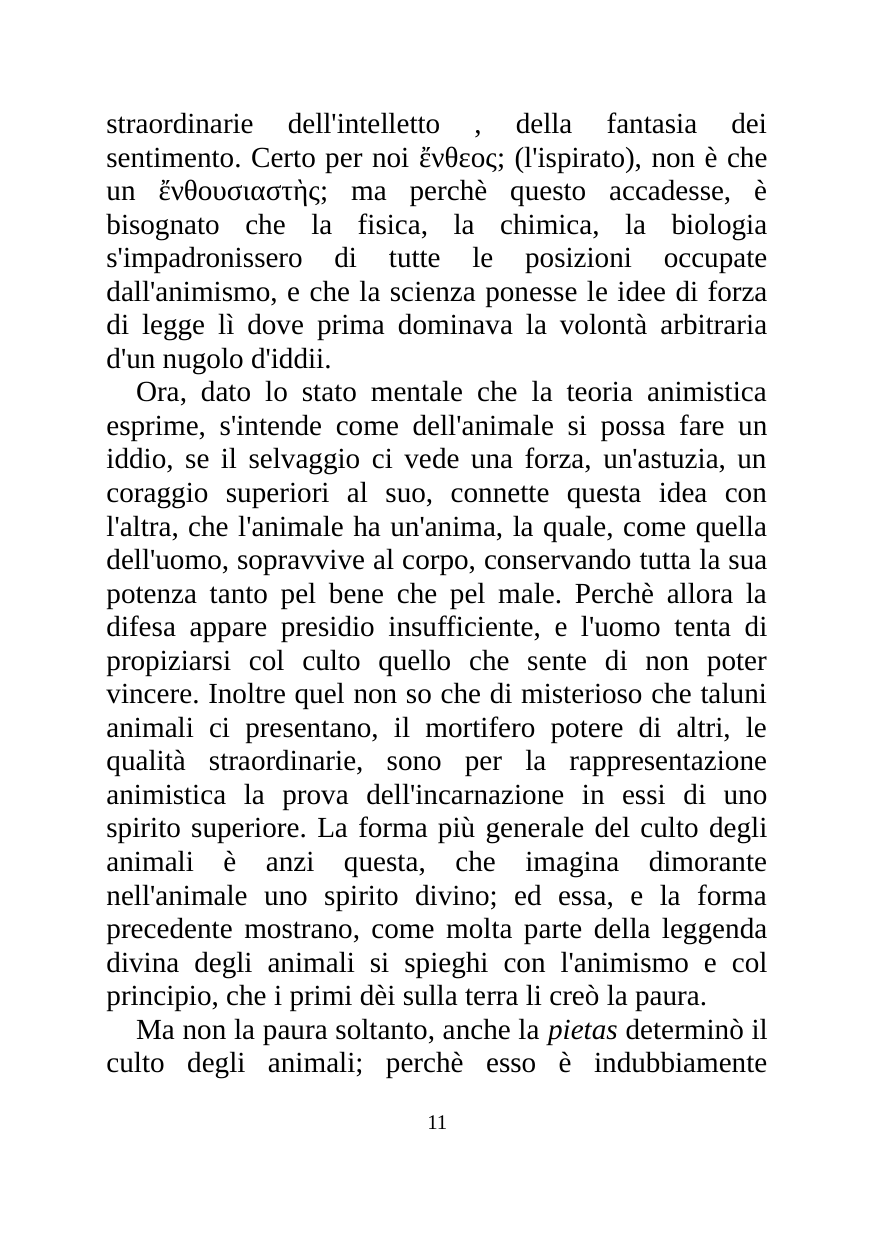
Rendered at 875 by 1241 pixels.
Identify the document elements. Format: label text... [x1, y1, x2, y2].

text straordinarie dell'intelletto , della fantasia dei sentimento. Certo per noi ἔνθεος; (l'ispirato), non è che un ἔνθουσιαστὴς; ma perchè questo accadesse, è bisognato che la fisica, la chimica, la biologia s'impadronissero di tutte le posizioni occupate dall'animismo, e che la scienza ponesse le idee di forza di legge lì dove prima dominava la volontà arbitraria d'un nugolo d'iddii. [106, 106, 768, 374]
text Ora, dato lo stato mentale che la teoria animistica esprime, s'intende come dell'animale si possa fare un iddio, se il selvaggio ci vede una forza, un'astuzia, un coraggio superiori al suo, connette questa idea con l'altra, che l'animale ha un'anima, la quale, come quella dell'uomo, sopravvive al corpo, conservando tutta la sua potenza tanto pel bene che pel male. Perchè allora la difesa appare presidio insufficiente, e l'uomo tenta di propiziarsi col culto quello che sente di non poter vincere. Inoltre quel non so che di misterioso che taluni animali ci presentano, il mortifero potere di altri, le qualità straordinarie, sono per la rappresentazione animistica la prova dell'incarnazione in essi di uno spirito superiore. La forma più generale del culto degli animali è anzi questa, che imagina dimorante nell'animale uno spirito divino; ed essa, e la forma precedente mostrano, come molta parte della leggenda divina degli animali si spieghi con l'animismo e col principio, che i primi dèi sulla terra li creò la paura. [106, 374, 768, 1012]
text Ma non la paura soltanto, anche la pietas determinò il culto degli animali; perchè esso è indubbiamente [106, 1012, 768, 1079]
